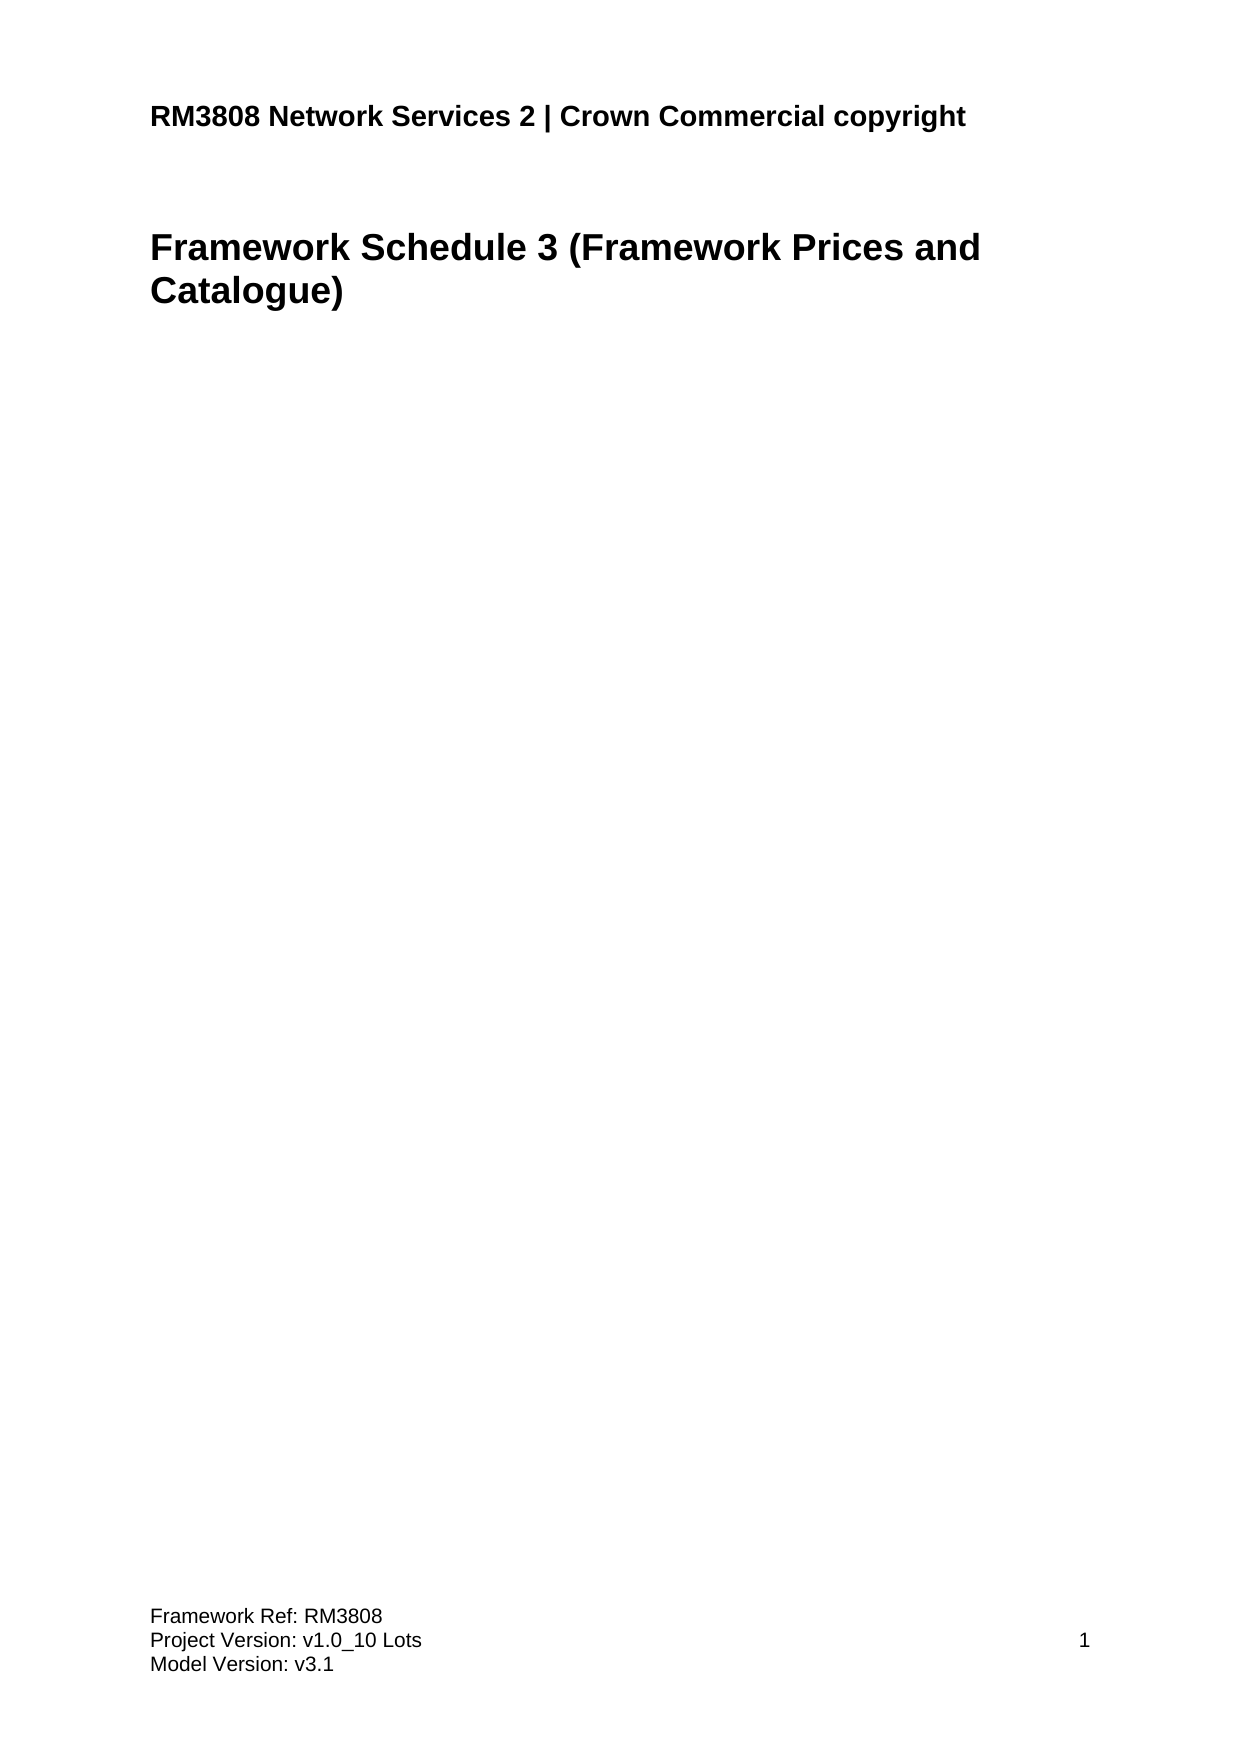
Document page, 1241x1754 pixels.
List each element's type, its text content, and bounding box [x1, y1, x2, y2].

text Framework Schedule 3 (Framework Prices and Catalogue) [150, 225, 1090, 312]
